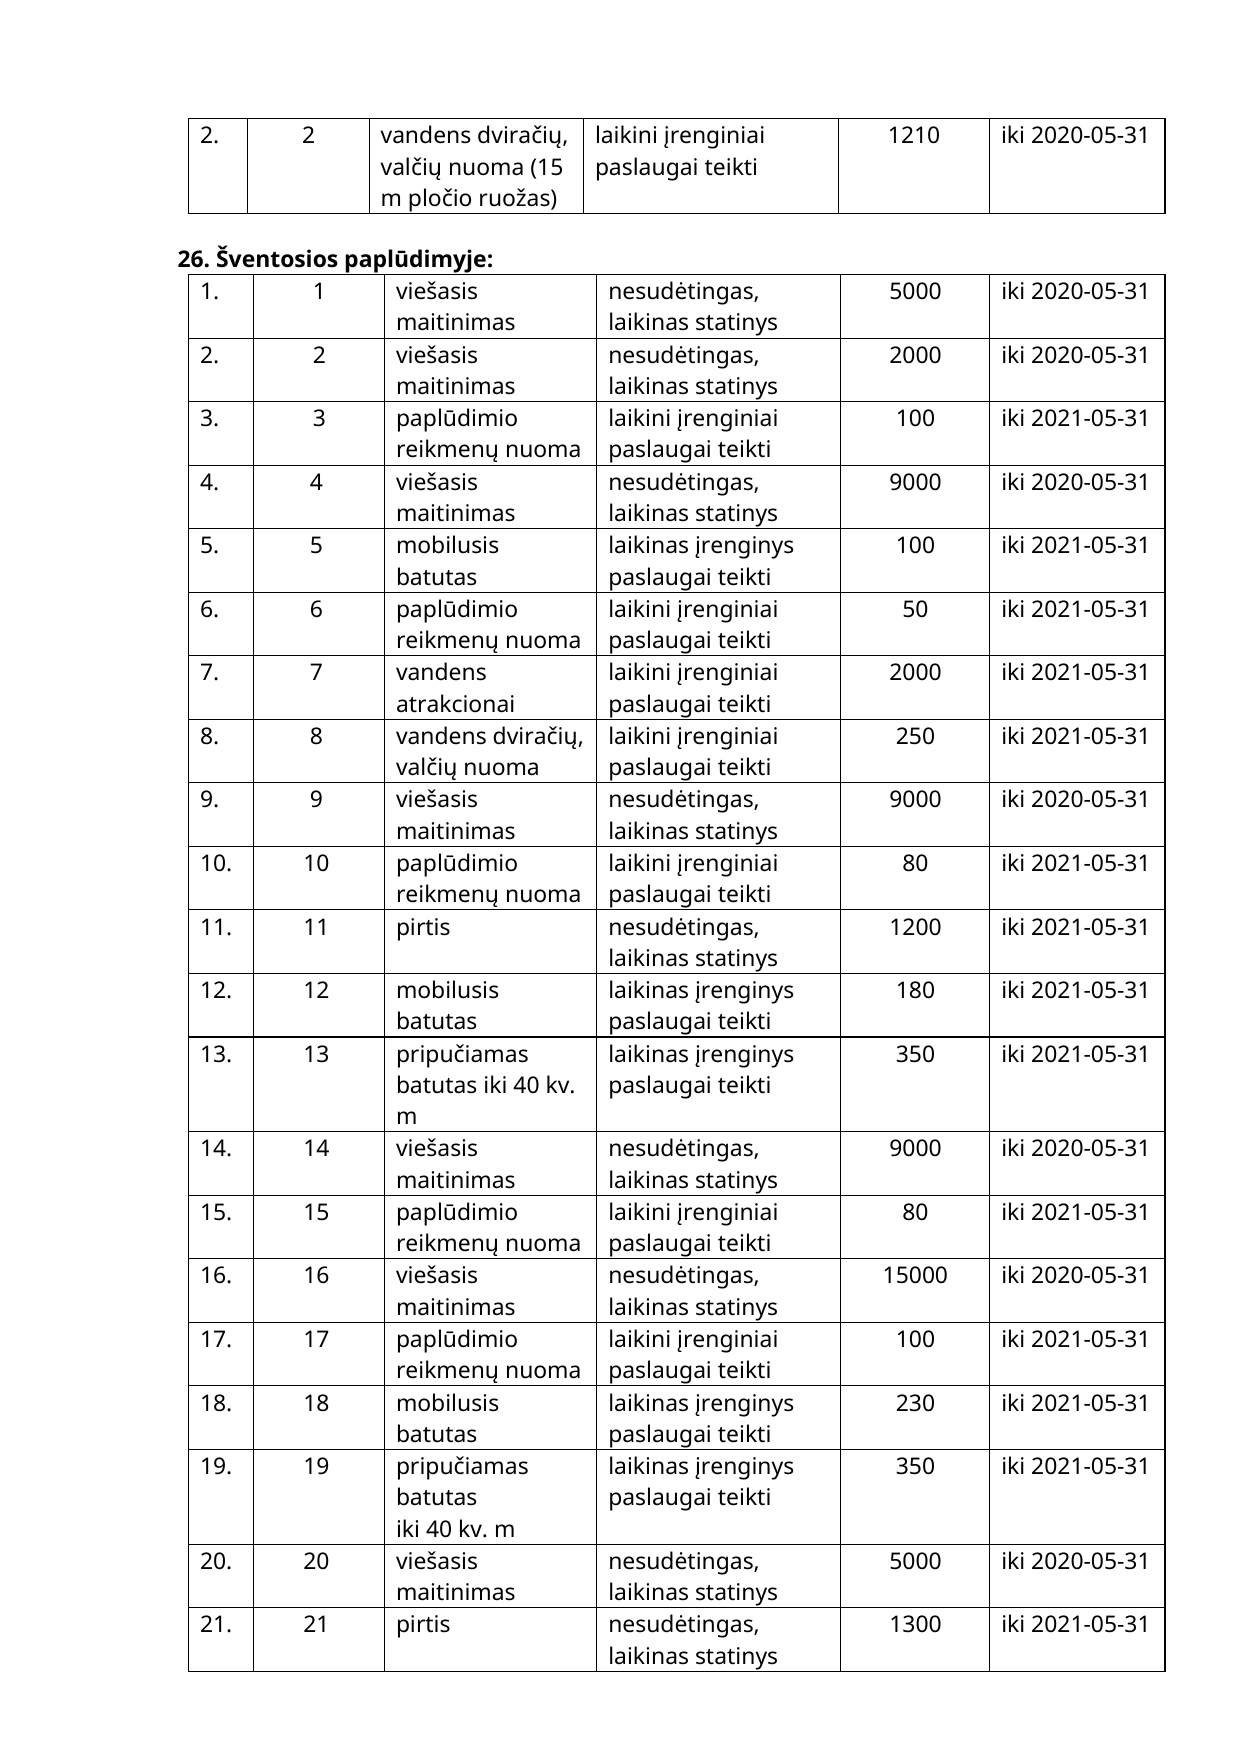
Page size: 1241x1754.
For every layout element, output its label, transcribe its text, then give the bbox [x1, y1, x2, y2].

table_cell 9000 [841, 783, 989, 846]
table_cell iki 2020-05-31 [990, 1132, 1164, 1195]
table_cell 1200 [841, 910, 989, 973]
table_cell 100 [841, 529, 989, 592]
table_cell viešasis maitinimas [385, 1259, 596, 1322]
table_cell 19 [254, 1450, 384, 1544]
table_cell nesudėtingas, laikinas statinys [597, 1545, 840, 1607]
table_cell 21. [189, 1608, 253, 1671]
table_header 1 [254, 275, 384, 337]
table_cell 8. [189, 720, 253, 782]
table_cell nesudėtingas, laikinas statinys [597, 1259, 840, 1322]
table_cell paplūdimio reikmenų nuoma [385, 847, 596, 909]
table_cell 7. [189, 656, 253, 719]
table_cell nesudėtingas, laikinas statinys [597, 339, 840, 401]
table_cell 9000 [841, 466, 989, 528]
table_cell viešasis maitinimas [385, 1132, 596, 1195]
table_cell mobilusis batutas [385, 974, 596, 1036]
table_cell 13. [189, 1038, 253, 1131]
table_cell iki 2021-05-31 [990, 1196, 1164, 1258]
table_cell 17. [189, 1323, 253, 1385]
table_cell 18. [189, 1386, 253, 1449]
table_cell 9. [189, 783, 253, 846]
table_cell 18 [254, 1386, 384, 1449]
table_cell paplūdimio reikmenų nuoma [385, 402, 596, 464]
table_cell viešasis maitinimas [385, 339, 596, 401]
table_cell 250 [841, 720, 989, 782]
table_cell nesudėtingas, laikinas statinys [597, 466, 840, 528]
table_cell iki 2021-05-31 [990, 1450, 1164, 1544]
table_cell mobilusis batutas [385, 1386, 596, 1449]
table_cell iki 2021-05-31 [990, 1608, 1164, 1671]
table_cell viešasis maitinimas [385, 466, 596, 528]
table_cell laikini įrenginiai paslaugai teikti [597, 720, 840, 782]
table_cell laikini įrenginiai paslaugai teikti [597, 593, 840, 655]
table_cell laikini įrenginiai paslaugai teikti [597, 656, 840, 719]
table_cell iki 2021-05-31 [990, 974, 1164, 1036]
table_cell 19. [189, 1450, 253, 1544]
table_cell 6 [254, 593, 384, 655]
table_cell 2000 [841, 339, 989, 401]
table_cell 16 [254, 1259, 384, 1322]
text 26. Šventosios paplūdimyje: [177, 243, 1181, 274]
table_cell laikini įrenginiai paslaugai teikti [584, 119, 838, 213]
table_header viešasis maitinimas [385, 275, 596, 337]
table_cell 80 [841, 847, 989, 909]
table_cell 15000 [841, 1259, 989, 1322]
table_cell 6. [189, 593, 253, 655]
table_cell viešasis maitinimas [385, 783, 596, 846]
table_cell 13 [254, 1038, 384, 1131]
table_cell laikini įrenginiai paslaugai teikti [597, 1196, 840, 1258]
table_cell 3. [189, 402, 253, 464]
table_cell 11. [189, 910, 253, 973]
table_cell iki 2021-05-31 [990, 656, 1164, 719]
table_cell nesudėtingas, laikinas statinys [597, 910, 840, 973]
table_cell laikini įrenginiai paslaugai teikti [597, 402, 840, 464]
table_cell iki 2020-05-31 [990, 119, 1164, 213]
table_cell 11 [254, 910, 384, 973]
table_cell 350 [841, 1450, 989, 1544]
table_cell laikini įrenginiai paslaugai teikti [597, 847, 840, 909]
table_cell iki 2021-05-31 [990, 1386, 1164, 1449]
table_cell 2. [189, 339, 253, 401]
table_cell iki 2021-05-31 [990, 1038, 1164, 1131]
table_cell 1210 [839, 119, 989, 213]
table_cell 230 [841, 1386, 989, 1449]
table_cell iki 2021-05-31 [990, 1323, 1164, 1385]
table_cell 5000 [841, 1545, 989, 1607]
table_cell laikinas įrenginys paslaugai teikti [597, 974, 840, 1036]
table_cell iki 2020-05-31 [990, 466, 1164, 528]
table_cell 17 [254, 1323, 384, 1385]
table_cell 80 [841, 1196, 989, 1258]
table_cell 350 [841, 1038, 989, 1131]
table_cell 5 [254, 529, 384, 592]
table_header iki 2020-05-31 [990, 275, 1164, 337]
table_cell pirtis [385, 910, 596, 973]
table_cell 20 [254, 1545, 384, 1607]
table_cell 20. [189, 1545, 253, 1607]
table_cell 12 [254, 974, 384, 1036]
table_cell iki 2020-05-31 [990, 339, 1164, 401]
table_cell iki 2021-05-31 [990, 910, 1164, 973]
table_cell 21 [254, 1608, 384, 1671]
table_header 5000 [841, 275, 989, 337]
table_cell vandens atrakcionai [385, 656, 596, 719]
table_cell 3 [254, 402, 384, 464]
table_cell 1300 [841, 1608, 989, 1671]
table_cell 9000 [841, 1132, 989, 1195]
table_cell iki 2020-05-31 [990, 783, 1164, 846]
table_cell 4. [189, 466, 253, 528]
table_cell laikinas įrenginys paslaugai teikti [597, 1386, 840, 1449]
table_cell 5. [189, 529, 253, 592]
table_cell nesudėtingas, laikinas statinys [597, 1132, 840, 1195]
table_cell vandens dviračių, valčių nuoma [385, 720, 596, 782]
table_cell 2. [189, 119, 247, 213]
table_cell nesudėtingas, laikinas statinys [597, 783, 840, 846]
table_cell laikinas įrenginys paslaugai teikti [597, 1038, 840, 1131]
table_cell 2000 [841, 656, 989, 719]
table_cell 8 [254, 720, 384, 782]
table_cell iki 2021-05-31 [990, 593, 1164, 655]
table_cell 12. [189, 974, 253, 1036]
table_cell 10. [189, 847, 253, 909]
table_cell iki 2021-05-31 [990, 720, 1164, 782]
table_cell 16. [189, 1259, 253, 1322]
table_cell laikinas įrenginys paslaugai teikti [597, 1450, 840, 1544]
table_header nesudėtingas, laikinas statinys [597, 275, 840, 337]
table_cell 14 [254, 1132, 384, 1195]
table_cell iki 2020-05-31 [990, 1545, 1164, 1607]
table_cell pripučiamas batutas iki 40 kv. m [385, 1038, 596, 1131]
table_cell 7 [254, 656, 384, 719]
table_cell laikinas įrenginys paslaugai teikti [597, 529, 840, 592]
table_cell mobilusis batutas [385, 529, 596, 592]
table_cell iki 2021-05-31 [990, 529, 1164, 592]
table_cell 100 [841, 1323, 989, 1385]
table_cell iki 2020-05-31 [990, 1259, 1164, 1322]
table_cell 14. [189, 1132, 253, 1195]
table_cell 50 [841, 593, 989, 655]
table_cell iki 2021-05-31 [990, 402, 1164, 464]
table_cell 15. [189, 1196, 253, 1258]
table_header 1. [189, 275, 253, 337]
table_cell paplūdimio reikmenų nuoma [385, 1323, 596, 1385]
table_cell 2 [254, 339, 384, 401]
table_cell vandens dviračių, valčių nuoma (15 m pločio ruožas) [370, 119, 583, 213]
table_cell 180 [841, 974, 989, 1036]
table_cell 100 [841, 402, 989, 464]
table_cell nesudėtingas, laikinas statinys [597, 1608, 840, 1671]
table_cell paplūdimio reikmenų nuoma [385, 1196, 596, 1258]
table_cell viešasis maitinimas [385, 1545, 596, 1607]
table_cell pripučiamas batutas iki 40 kv. m [385, 1450, 596, 1544]
table_cell 15 [254, 1196, 384, 1258]
table_cell 10 [254, 847, 384, 909]
table_cell pirtis [385, 1608, 596, 1671]
table_cell laikini įrenginiai paslaugai teikti [597, 1323, 840, 1385]
table_cell 4 [254, 466, 384, 528]
table_cell 9 [254, 783, 384, 846]
table_cell 2 [248, 119, 369, 213]
table_cell paplūdimio reikmenų nuoma [385, 593, 596, 655]
table_cell iki 2021-05-31 [990, 847, 1164, 909]
